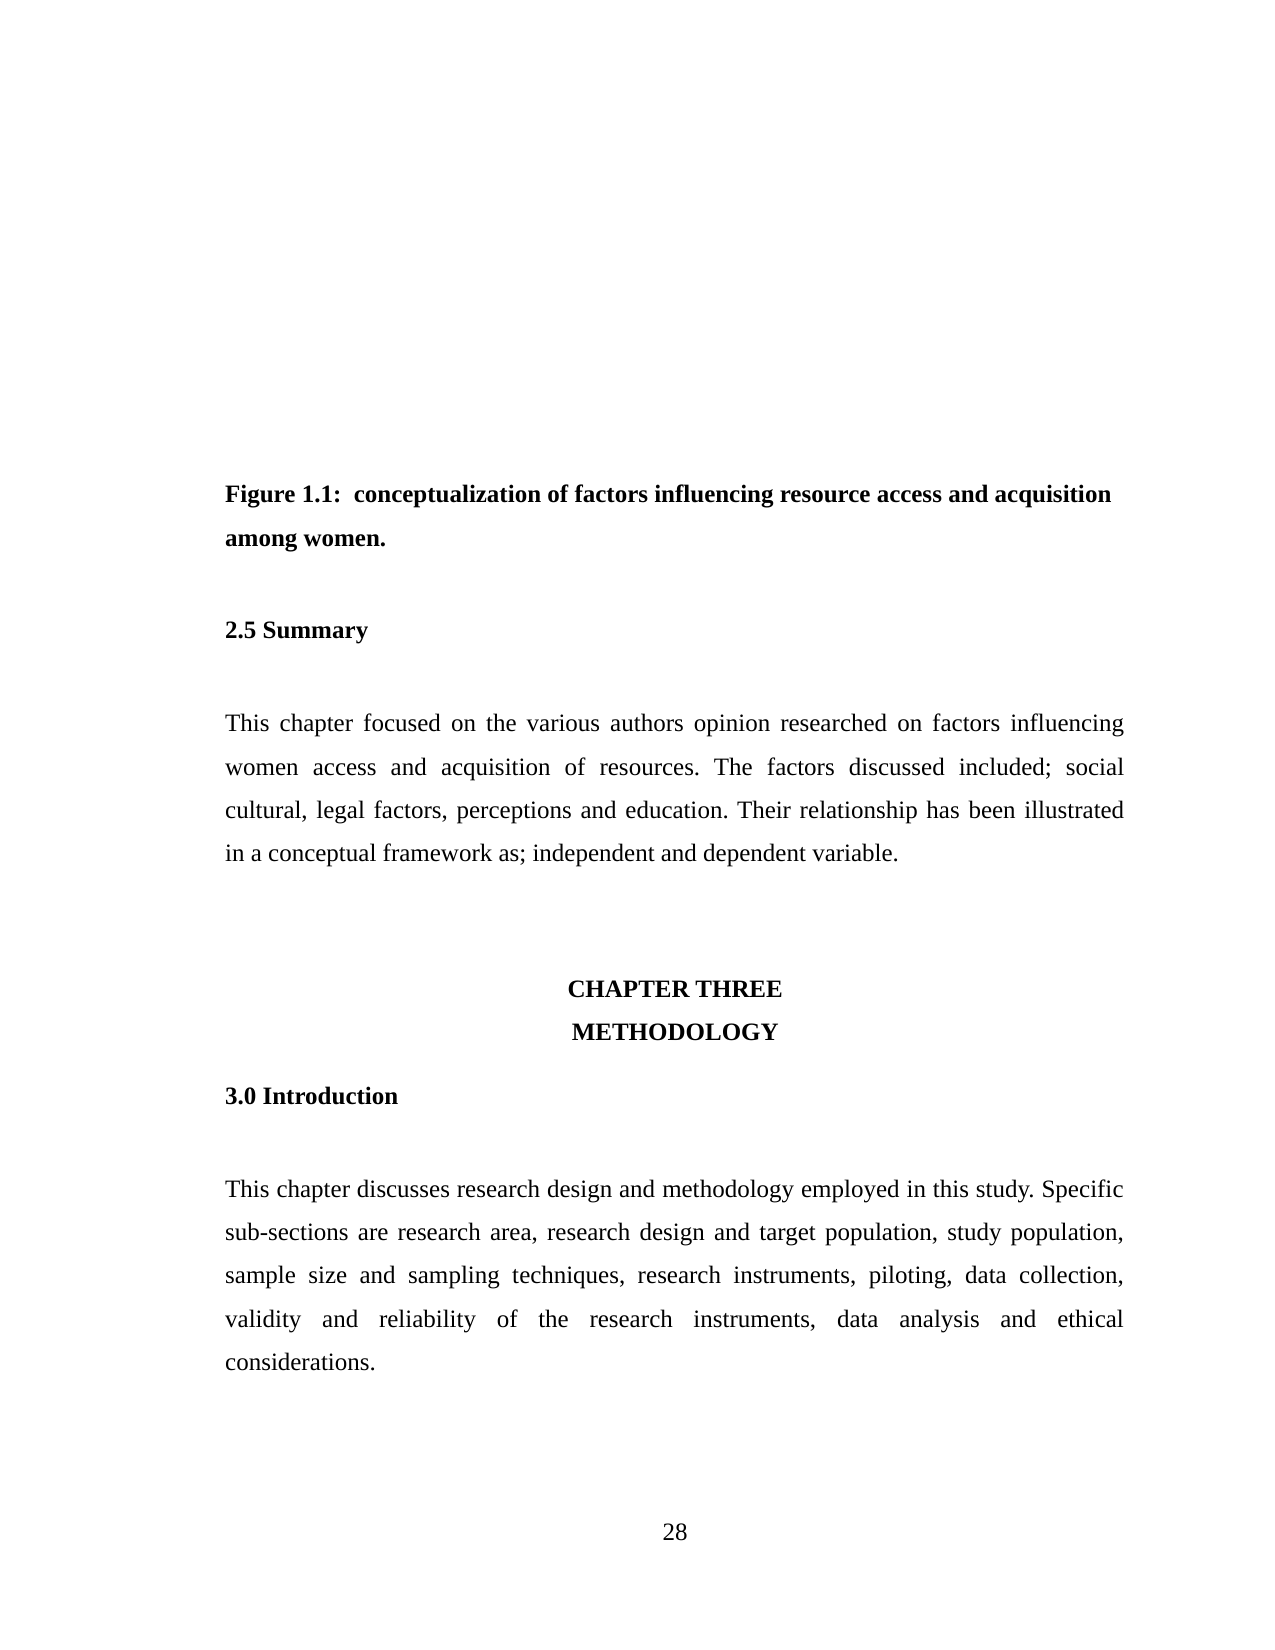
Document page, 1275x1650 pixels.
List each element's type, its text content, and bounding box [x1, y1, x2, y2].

subtitle CHAPTER THREE [225, 974, 1125, 1003]
text This chapter focused on the various authors opinion researched on factors influencing women access and acquisition of resources. The factors discussed included; social cultural, legal factors, perceptions and education. Their relationship has been illustrated in a conceptual framework as; independent and dependent variable. [225, 708, 1125, 867]
text This chapter discusses research design and methodology employed in this study. Specific sub-sections are research area, research design and target population, study population, sample size and sampling techniques, research instruments, piloting, data collection, validity and reliability of the research instruments, data analysis and ethical considerations. [225, 1174, 1125, 1376]
subtitle METHODOLOGY [225, 1017, 1125, 1046]
subtitle 3.0 Introduction [225, 1081, 1125, 1110]
subtitle Figure 1.1: conceptualization of factors influencing resource access and acquisition among women. [225, 479, 1125, 551]
subtitle 2.5 Summary [225, 615, 1125, 644]
